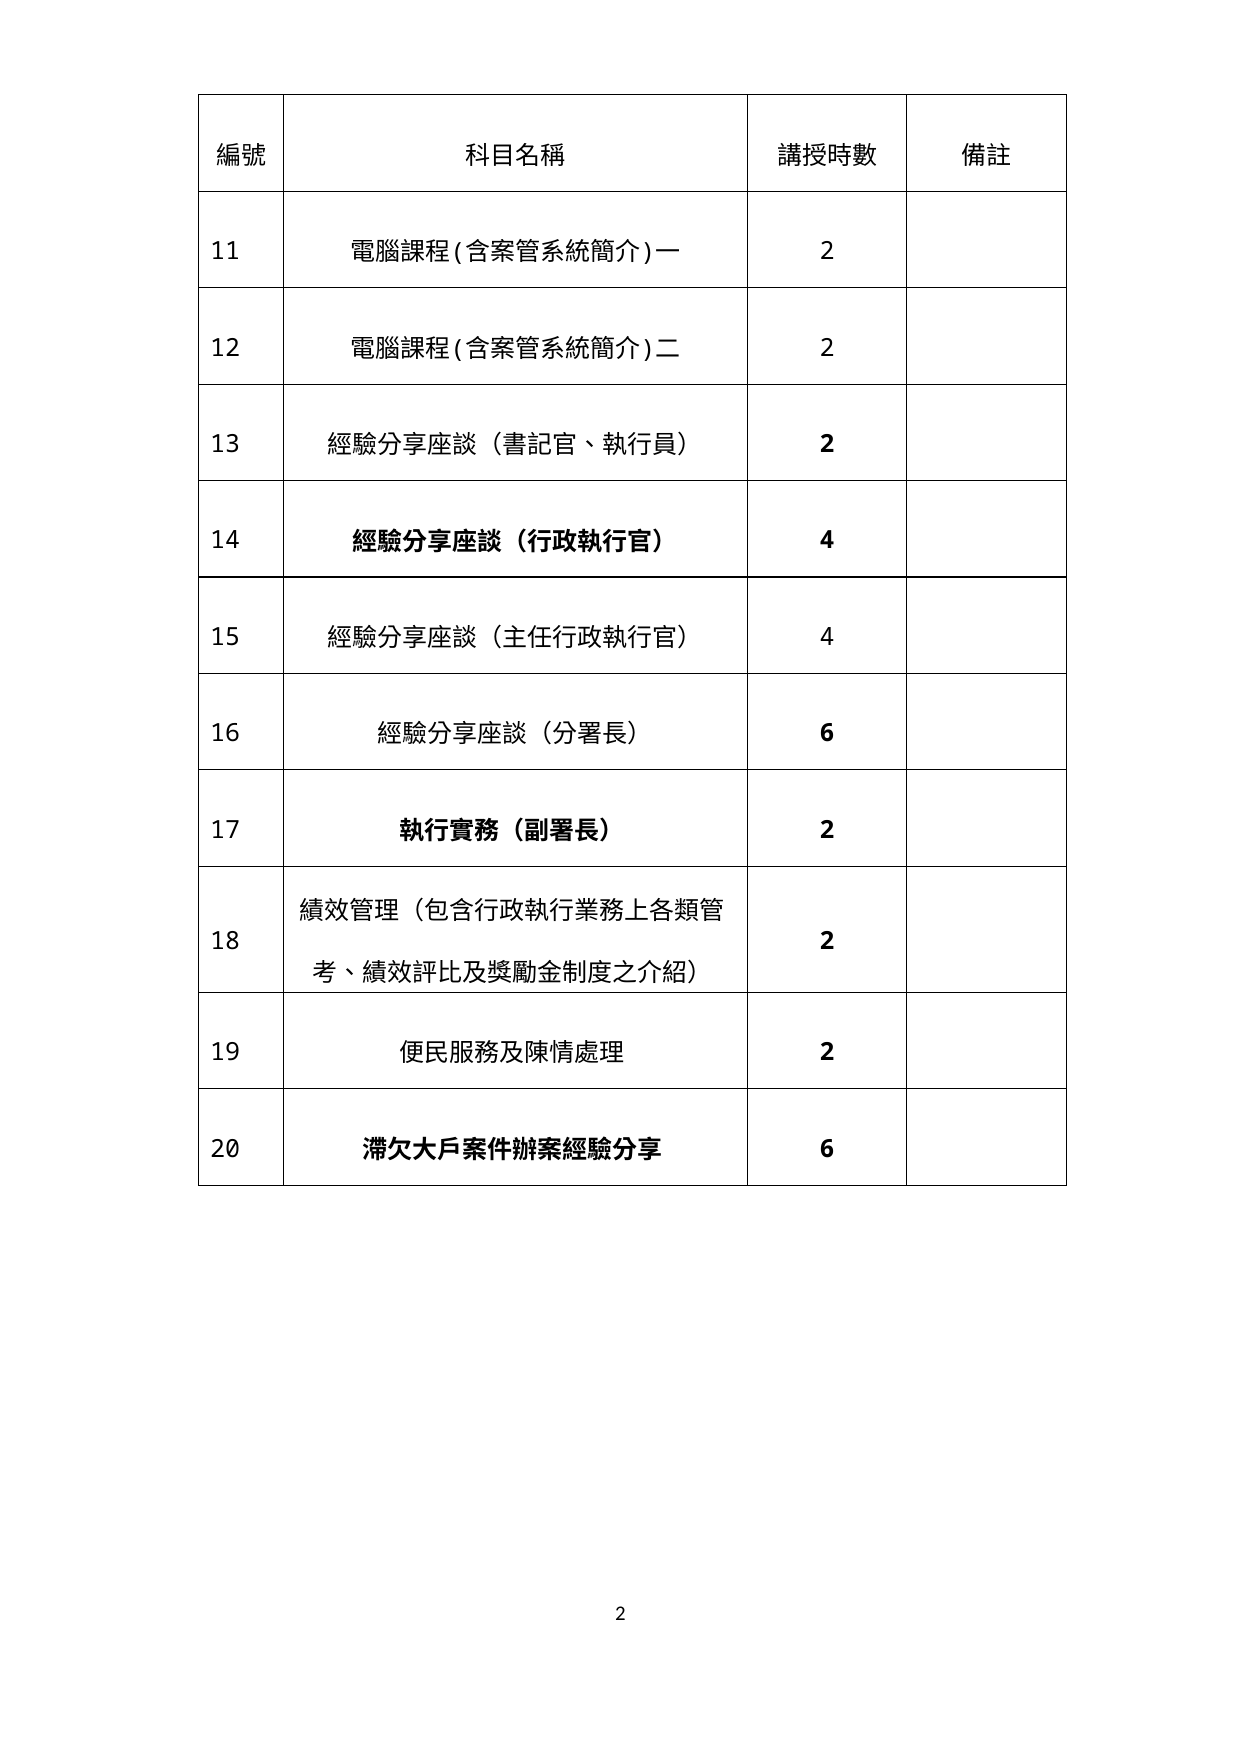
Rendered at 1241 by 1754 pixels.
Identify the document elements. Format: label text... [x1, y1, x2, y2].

table_cell 執行實務（副署長） [284, 770, 747, 866]
table_header 備註 [907, 95, 1066, 191]
table_cell [199, 578, 283, 673]
table_cell [907, 578, 1066, 673]
table_cell 2 [748, 770, 906, 866]
table_cell 經驗分享座談（主任行政執行官） [284, 578, 747, 673]
table_cell 滯欠大戶案件辦案經驗分享 [284, 1089, 747, 1185]
table_cell 績效管理（包含行政執行業務上各類管考、績效評比及獎勵金制度之介紹） [284, 867, 747, 992]
table_cell 經驗分享座談（行政執行官） [284, 481, 747, 576]
table_cell 6 [748, 674, 906, 769]
table_cell [199, 192, 283, 287]
table_cell 電腦課程(含案管系統簡介)二 [284, 288, 747, 383]
table_cell [907, 674, 1066, 769]
table_cell 2 [748, 192, 906, 287]
table_cell 4 [748, 578, 906, 673]
table_cell [199, 288, 283, 383]
table_cell 6 [748, 1089, 906, 1185]
table_cell 經驗分享座談（分署長） [284, 674, 747, 769]
table_cell [199, 1089, 283, 1185]
table_cell [199, 867, 283, 992]
table_cell [199, 385, 283, 480]
table_cell [199, 770, 283, 866]
table_cell [907, 1089, 1066, 1185]
table_cell 電腦課程(含案管系統簡介)一 [284, 192, 747, 287]
table_header 科目名稱 [284, 95, 747, 191]
table_cell 便民服務及陳情處理 [284, 993, 747, 1088]
table_cell 2 [748, 385, 906, 480]
table_cell [907, 192, 1066, 287]
table_header 編號 [199, 95, 283, 191]
table_cell [907, 481, 1066, 576]
table_cell 2 [748, 867, 906, 992]
table_cell [907, 993, 1066, 1088]
table_cell 4 [748, 481, 906, 576]
table_header 講授時數 [748, 95, 906, 191]
table_cell [907, 385, 1066, 480]
table_cell [199, 993, 283, 1088]
table_cell [907, 867, 1066, 992]
table_cell [199, 674, 283, 769]
table_cell [907, 288, 1066, 383]
table_cell 經驗分享座談（書記官、執行員） [284, 385, 747, 480]
table_cell [199, 481, 283, 576]
table_cell 2 [748, 288, 906, 383]
table_cell 2 [748, 993, 906, 1088]
table_cell [907, 770, 1066, 866]
